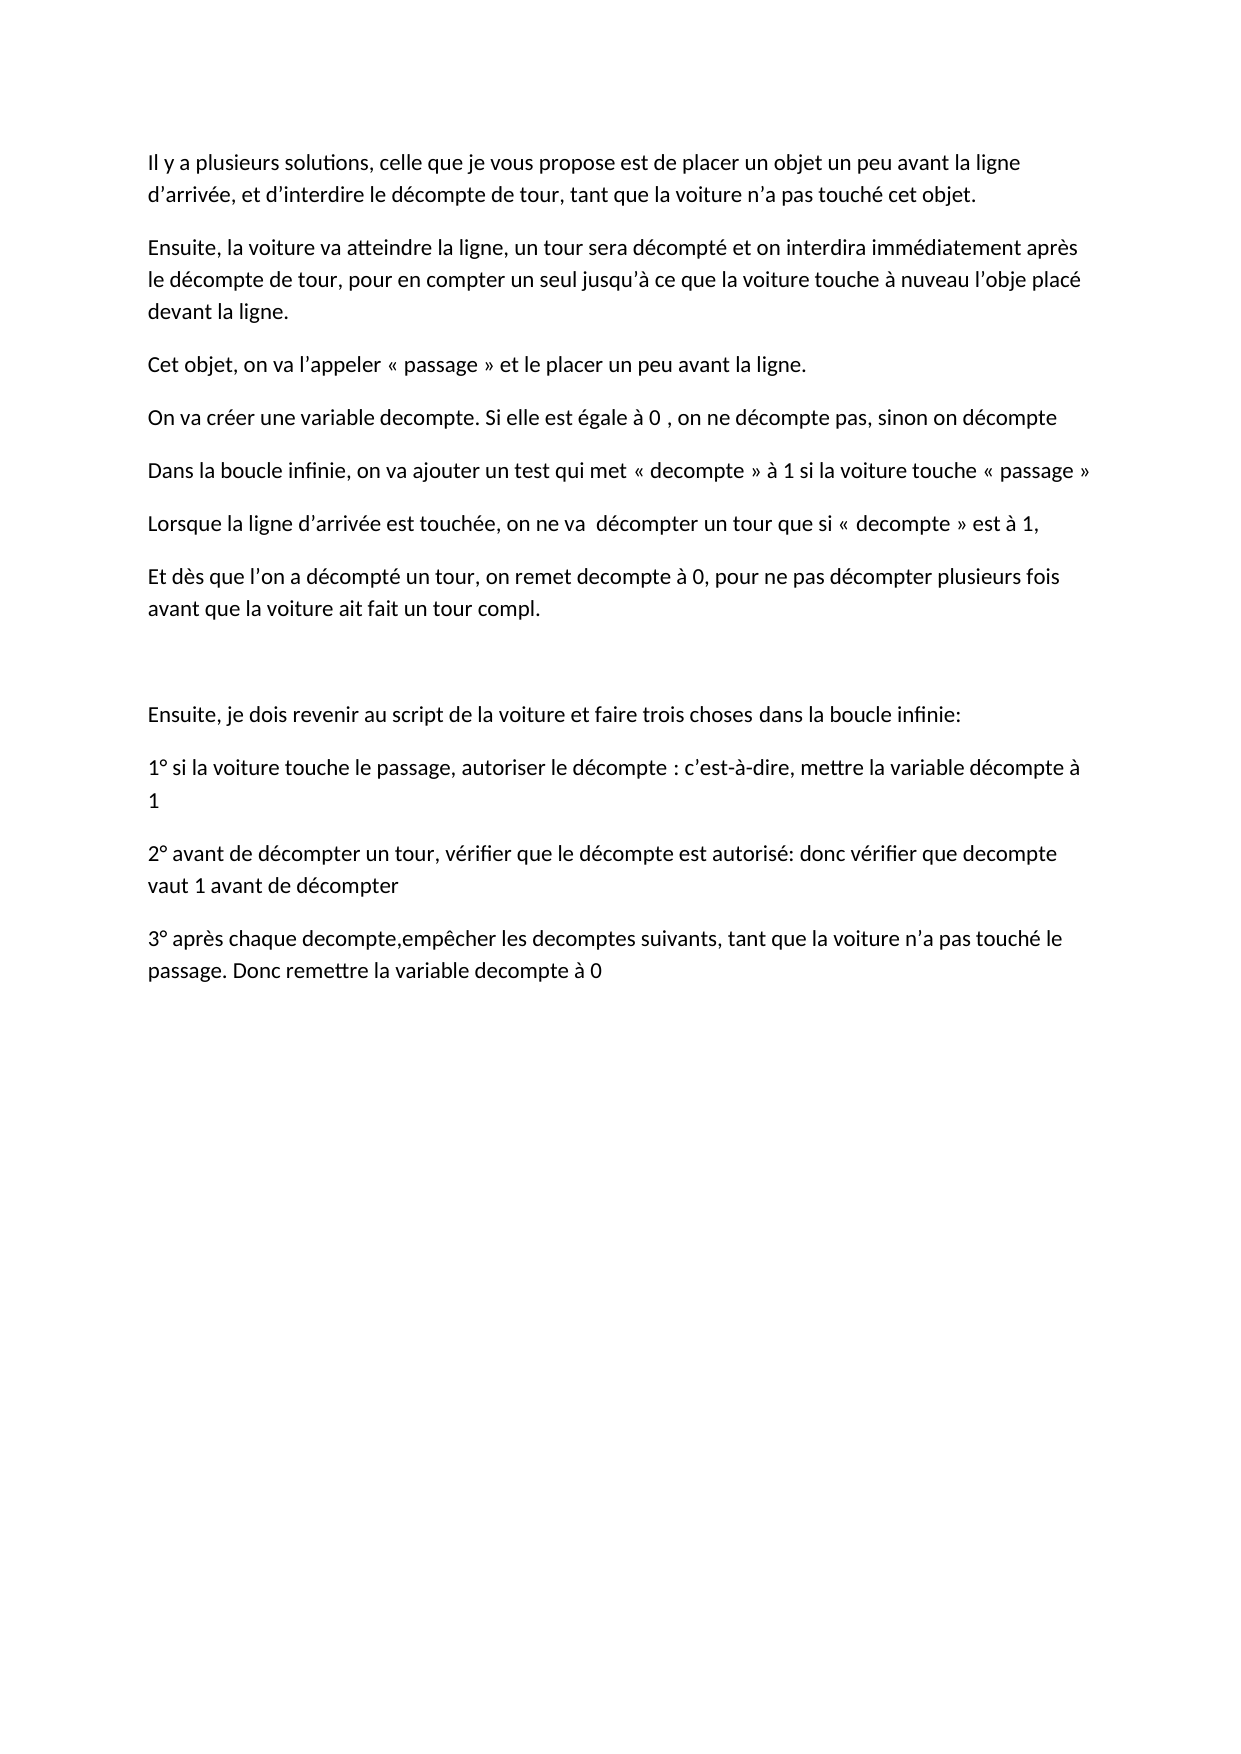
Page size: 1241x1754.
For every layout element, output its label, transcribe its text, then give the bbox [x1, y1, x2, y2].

text 1° si la voiture touche le passage, autoriser le décompte : c’est-à-dire, mettre la variable décompte à 1 [148, 753, 1093, 814]
text Cet objet, on va l’appeler « passage » et le placer un peu avant la ligne. [148, 350, 1093, 378]
text Ensuite, la voiture va atteindre la ligne, un tour sera décompté et on interdira immédiatement après le décompte de tour, pour en compter un seul jusqu’à ce que la voiture touche à nuveau l’obje placé devant la ligne. [148, 233, 1093, 325]
text 2° avant de décompter un tour, vérifier que le décompte est autorisé: donc vérifier que decompte vaut 1 avant de décompter [148, 839, 1093, 899]
text 3° après chaque decompte,empêcher les decomptes suivants, tant que la voiture n’a pas touché le passage. Donc remettre la variable decompte à 0 [148, 924, 1093, 984]
text Dans la boucle infinie, on va ajouter un test qui met « decompte » à 1 si la voiture touche « passage » [148, 456, 1093, 484]
text Et dès que l’on a décompté un tour, on remet decompte à 0, pour ne pas décompter plusieurs fois avant que la voiture ait fait un tour compl. [148, 562, 1093, 622]
text Il y a plusieurs solutions, celle que je vous propose est de placer un objet un peu avant la ligne d’arrivée, et d’interdire le décompte de tour, tant que la voiture n’a pas touché cet objet. [148, 148, 1093, 208]
text Ensuite, je dois revenir au script de la voiture et faire trois choses dans la boucle infinie: [148, 701, 1093, 728]
text On va créer une variable decompte. Si elle est égale à 0 , on ne décompte pas, sinon on décompte [148, 403, 1093, 431]
text Lorsque la ligne d’arrivée est touchée, on ne va décompter un tour que si « decompte » est à 1, [148, 509, 1093, 537]
